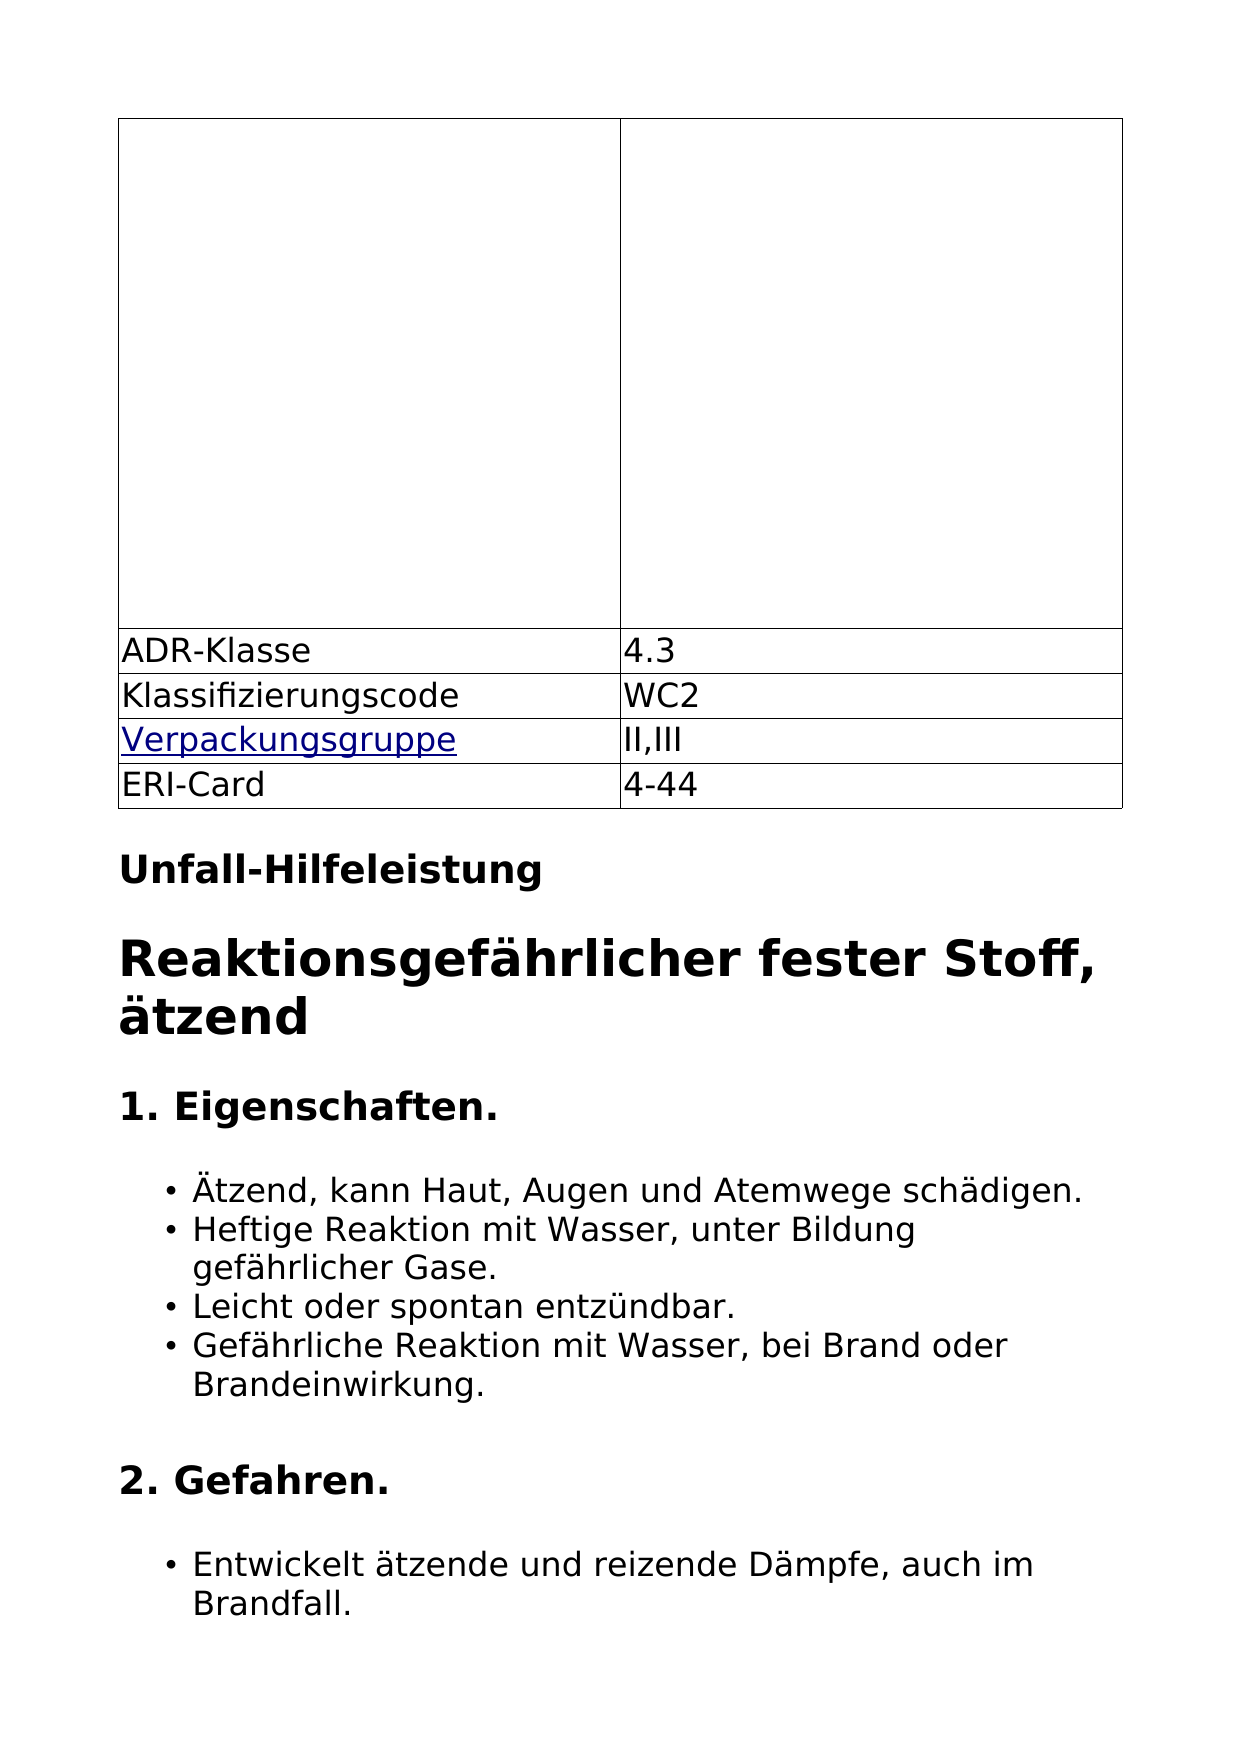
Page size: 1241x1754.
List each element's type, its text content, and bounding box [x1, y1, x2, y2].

subtitle Unfall-Hilfeleistung [118, 847, 1122, 892]
table_cell [119, 119, 620, 628]
table_cell 4-44 [621, 764, 1122, 807]
table_cell WC2 [621, 674, 1122, 718]
table_cell Verpackungsgruppe [119, 719, 620, 763]
table_cell Klassifizierungscode [119, 674, 620, 718]
table_cell ERI-Card [119, 764, 620, 807]
table_cell [621, 119, 1122, 628]
table_cell II,III [621, 719, 1122, 763]
subtitle Reaktionsgefährlicher fester Stoff, ätzend [118, 930, 1122, 1046]
list Gefährliche Reaktion mit Wasser, bei Brand oder Brandeinwirkung. [177, 1327, 1122, 1404]
table_cell 4.3 [621, 629, 1122, 673]
subtitle 2. Gefahren. [118, 1459, 1122, 1504]
subtitle 1. Eigenschaften. [118, 1084, 1122, 1129]
table_cell ADR-Klasse [119, 629, 620, 673]
list Ätzend, kann Haut, Augen und Atemwege schädigen. [177, 1171, 1122, 1210]
list Leicht oder spontan entzündbar. [177, 1288, 1122, 1327]
list Entwickelt ätzende und reizende Dämpfe, auch im Brandfall. [177, 1546, 1122, 1624]
list Heftige Reaktion mit Wasser, unter Bildung gefährlicher Gase. [177, 1210, 1122, 1288]
